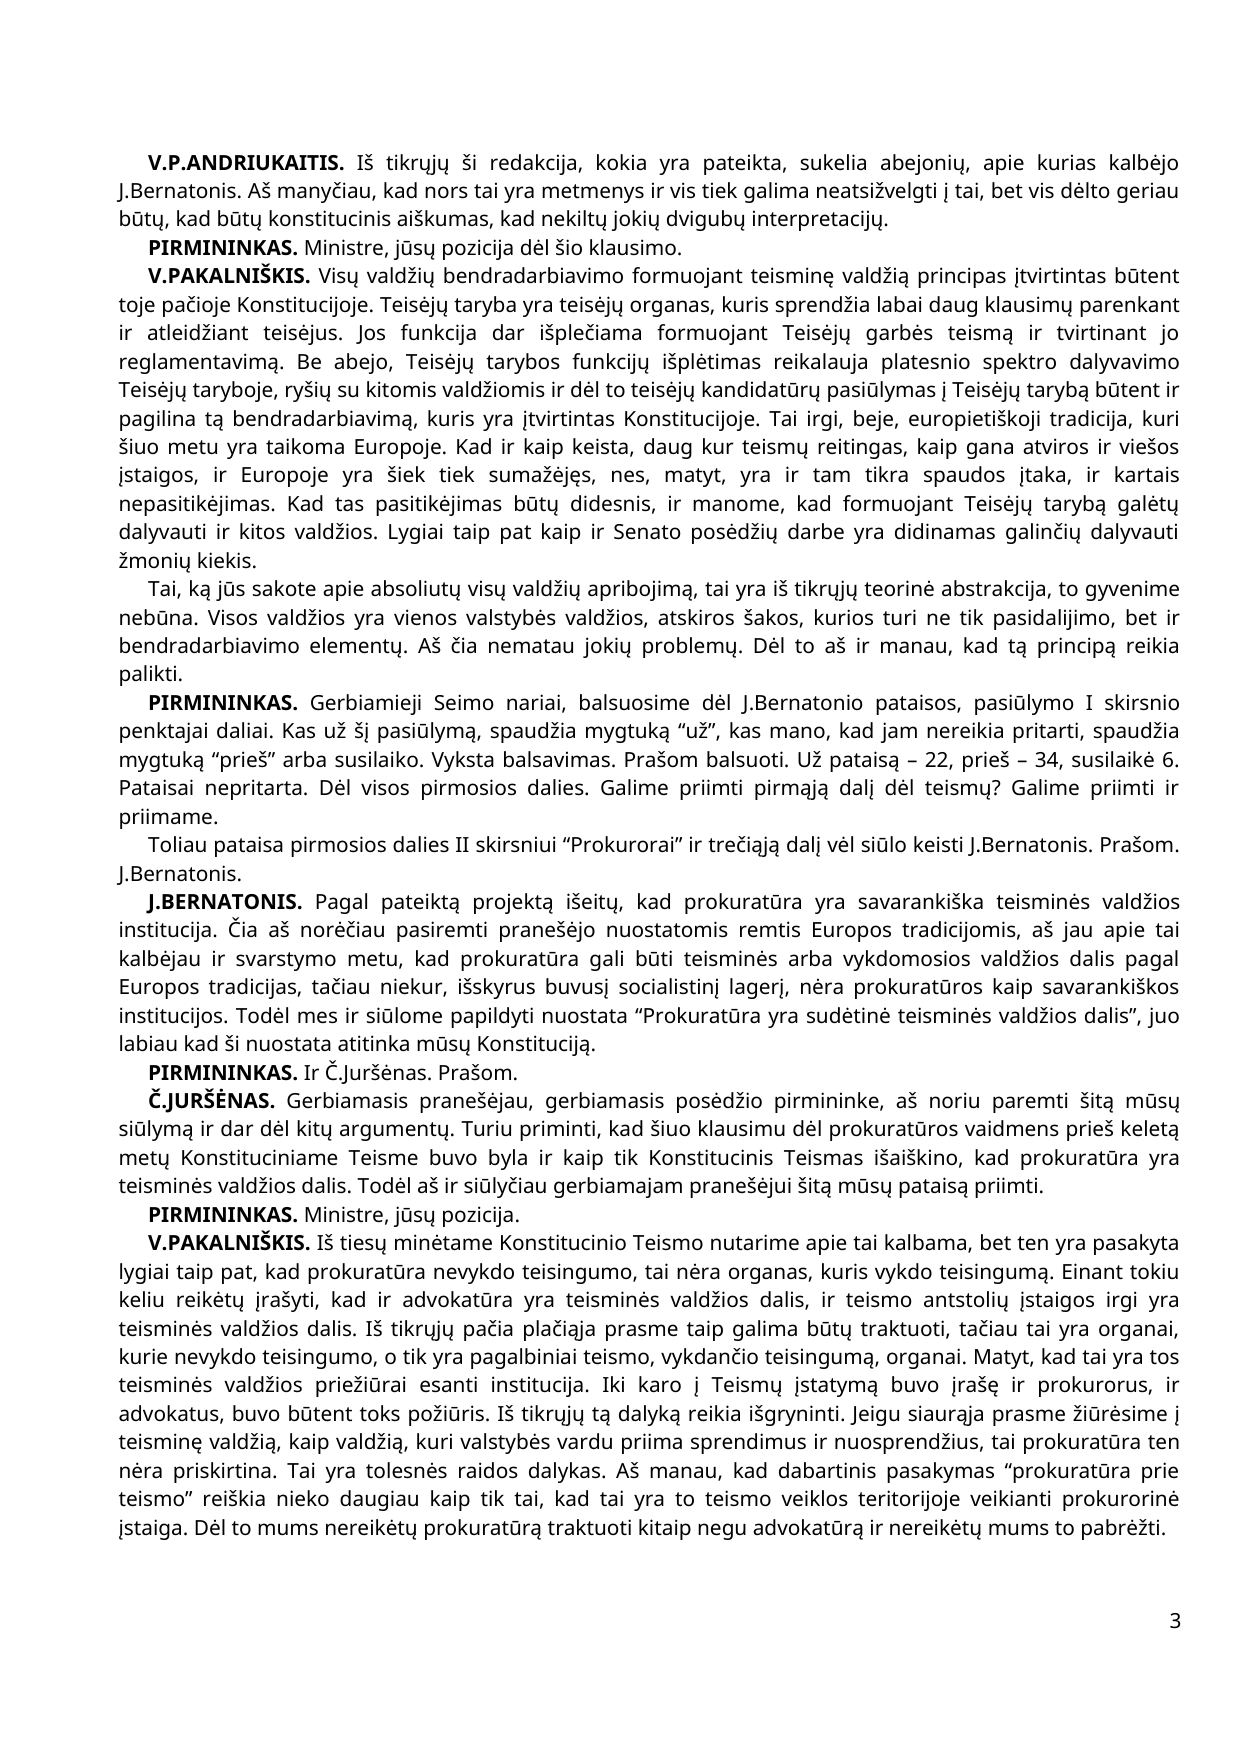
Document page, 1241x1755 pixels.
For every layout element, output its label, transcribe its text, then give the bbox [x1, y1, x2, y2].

text V.PAKALNIŠKIS. Iš tiesų minėtame Konstitucinio Teismo nutarime apie tai kalbama, bet ten yra pasakyta lygiai taip pat, kad prokuratūra nevykdo teisingumo, tai nėra organas, kuris vykdo teisingumą. Einant tokiu keliu reikėtų įrašyti, kad ir advokatūra yra teisminės valdžios dalis, ir teismo antstolių įstaigos irgi yra teisminės valdžios dalis. Iš tikrųjų pačia plačiąja prasme taip galima būtų traktuoti, tačiau tai yra organai, kurie nevykdo teisingumo, o tik yra pagalbiniai teismo, vykdančio teisingumą, organai. Matyt, kad tai yra tos teisminės valdžios priežiūrai esanti institucija. Iki karo į Teismų įstatymą buvo įrašę ir prokurorus, ir advokatus, buvo būtent toks požiūris. Iš tikrųjų tą dalyką reikia išgryninti. Jeigu siaurąja prasme žiūrėsime į teisminę valdžią, kaip valdžią, kuri valstybės vardu priima sprendimus ir nuosprendžius, tai prokuratūra ten nėra priskirtina. Tai yra tolesnės raidos dalykas. Aš manau, kad dabartinis pasakymas “prokuratūra prie teismo” reiškia nieko daugiau kaip tik tai, kad tai yra to teismo veiklos teritorijoje veikianti prokurorinė įstaiga. Dėl to mums nereikėtų prokuratūrą traktuoti kitaip negu advokatūrą ir nereikėtų mums to pabrėžti. [118, 1228, 1181, 1541]
text PIRMININKAS. Gerbiamieji Seimo nariai, balsuosime dėl J.Bernatonio pataisos, pasiūlymo I skirsnio penktajai daliai. Kas už šį pasiūlymą, spaudžia mygtuką “už”, kas mano, kad jam nereikia pritarti, spaudžia mygtuką “prieš” arba susilaiko. Vyksta balsavimas. Prašom balsuoti. Už pataisą – 22, prieš – 34, susilaikė 6. Pataisai nepritarta. Dėl visos pirmosios dalies. Galime priimti pirmąją dalį dėl teismų? Galime priimti ir priimame. [118, 688, 1181, 830]
text V.P.ANDRIUKAITIS. Iš tikrųjų ši redakcija, kokia yra pateikta, sukelia abejonių, apie kurias kalbėjo J.Bernatonis. Aš manyčiau, kad nors tai yra metmenys ir vis tiek galima neatsižvelgti į tai, bet vis dėlto geriau būtų, kad būtų konstitucinis aiškumas, kad nekiltų jokių dvigubų interpretacijų. [118, 148, 1181, 233]
text PIRMININKAS. Ministre, jūsų pozicija. [118, 1200, 1181, 1228]
text PIRMININKAS. Ministre, jūsų pozicija dėl šio klausimo. [118, 233, 1181, 261]
text Tai, ką jūs sakote apie absoliutų visų valdžių apribojimą, tai yra iš tikrųjų teorinė abstrakcija, to gyvenime nebūna. Visos valdžios yra vienos valstybės valdžios, atskiros šakos, kurios turi ne tik pasidalijimo, bet ir bendradarbiavimo elementų. Aš čia nematau jokių problemų. Dėl to aš ir manau, kad tą principą reikia palikti. [118, 574, 1181, 688]
text V.PAKALNIŠKIS. Visų valdžių bendradarbiavimo formuojant teisminę valdžią principas įtvirtintas būtent toje pačioje Konstitucijoje. Teisėjų taryba yra teisėjų organas, kuris sprendžia labai daug klausimų parenkant ir atleidžiant teisėjus. Jos funkcija dar išplečiama formuojant Teisėjų garbės teismą ir tvirtinant jo reglamentavimą. Be abejo, Teisėjų tarybos funkcijų išplėtimas reikalauja platesnio spektro dalyvavimo Teisėjų taryboje, ryšių su kitomis valdžiomis ir dėl to teisėjų kandidatūrų pasiūlymas į Teisėjų tarybą būtent ir pagilina tą bendradarbiavimą, kuris yra įtvirtintas Konstitucijoje. Tai irgi, beje, europietiškoji tradicija, kuri šiuo metu yra taikoma Europoje. Kad ir kaip keista, daug kur teismų reitingas, kaip gana atviros ir viešos įstaigos, ir Europoje yra šiek tiek sumažėjęs, nes, matyt, yra ir tam tikra spaudos įtaka, ir kartais nepasitikėjimas. Kad tas pasitikėjimas būtų didesnis, ir manome, kad formuojant Teisėjų tarybą galėtų dalyvauti ir kitos valdžios. Lygiai taip pat kaip ir Senato posėdžių darbe yra didinamas galinčių dalyvauti žmonių kiekis. [118, 261, 1181, 574]
text Č.JURŠĖNAS. Gerbiamasis pranešėjau, gerbiamasis posėdžio pirmininke, aš noriu paremti šitą mūsų siūlymą ir dar dėl kitų argumentų. Turiu priminti, kad šiuo klausimu dėl prokuratūros vaidmens prieš keletą metų Konstituciniame Teisme buvo byla ir kaip tik Konstitucinis Teismas išaiškino, kad prokuratūra yra teisminės valdžios dalis. Todėl aš ir siūlyčiau gerbiamajam pranešėjui šitą mūsų pataisą priimti. [118, 1086, 1181, 1200]
text Toliau pataisa pirmosios dalies II skirsniui “Prokurorai” ir trečiąją dalį vėl siūlo keisti J.Bernatonis. Prašom. J.Bernatonis. [118, 830, 1181, 887]
text PIRMININKAS. Ir Č.Juršėnas. Prašom. [118, 1058, 1181, 1086]
text J.BERNATONIS. Pagal pateiktą projektą išeitų, kad prokuratūra yra savarankiška teisminės valdžios institucija. Čia aš norėčiau pasiremti pranešėjo nuostatomis remtis Europos tradicijomis, aš jau apie tai kalbėjau ir svarstymo metu, kad prokuratūra gali būti teisminės arba vykdomosios valdžios dalis pagal Europos tradicijas, tačiau niekur, išskyrus buvusį socialistinį lagerį, nėra prokuratūros kaip savarankiškos institucijos. Todėl mes ir siūlome papildyti nuostata “Prokuratūra yra sudėtinė teisminės valdžios dalis”, juo labiau kad ši nuostata atitinka mūsų Konstituciją. [118, 887, 1181, 1058]
